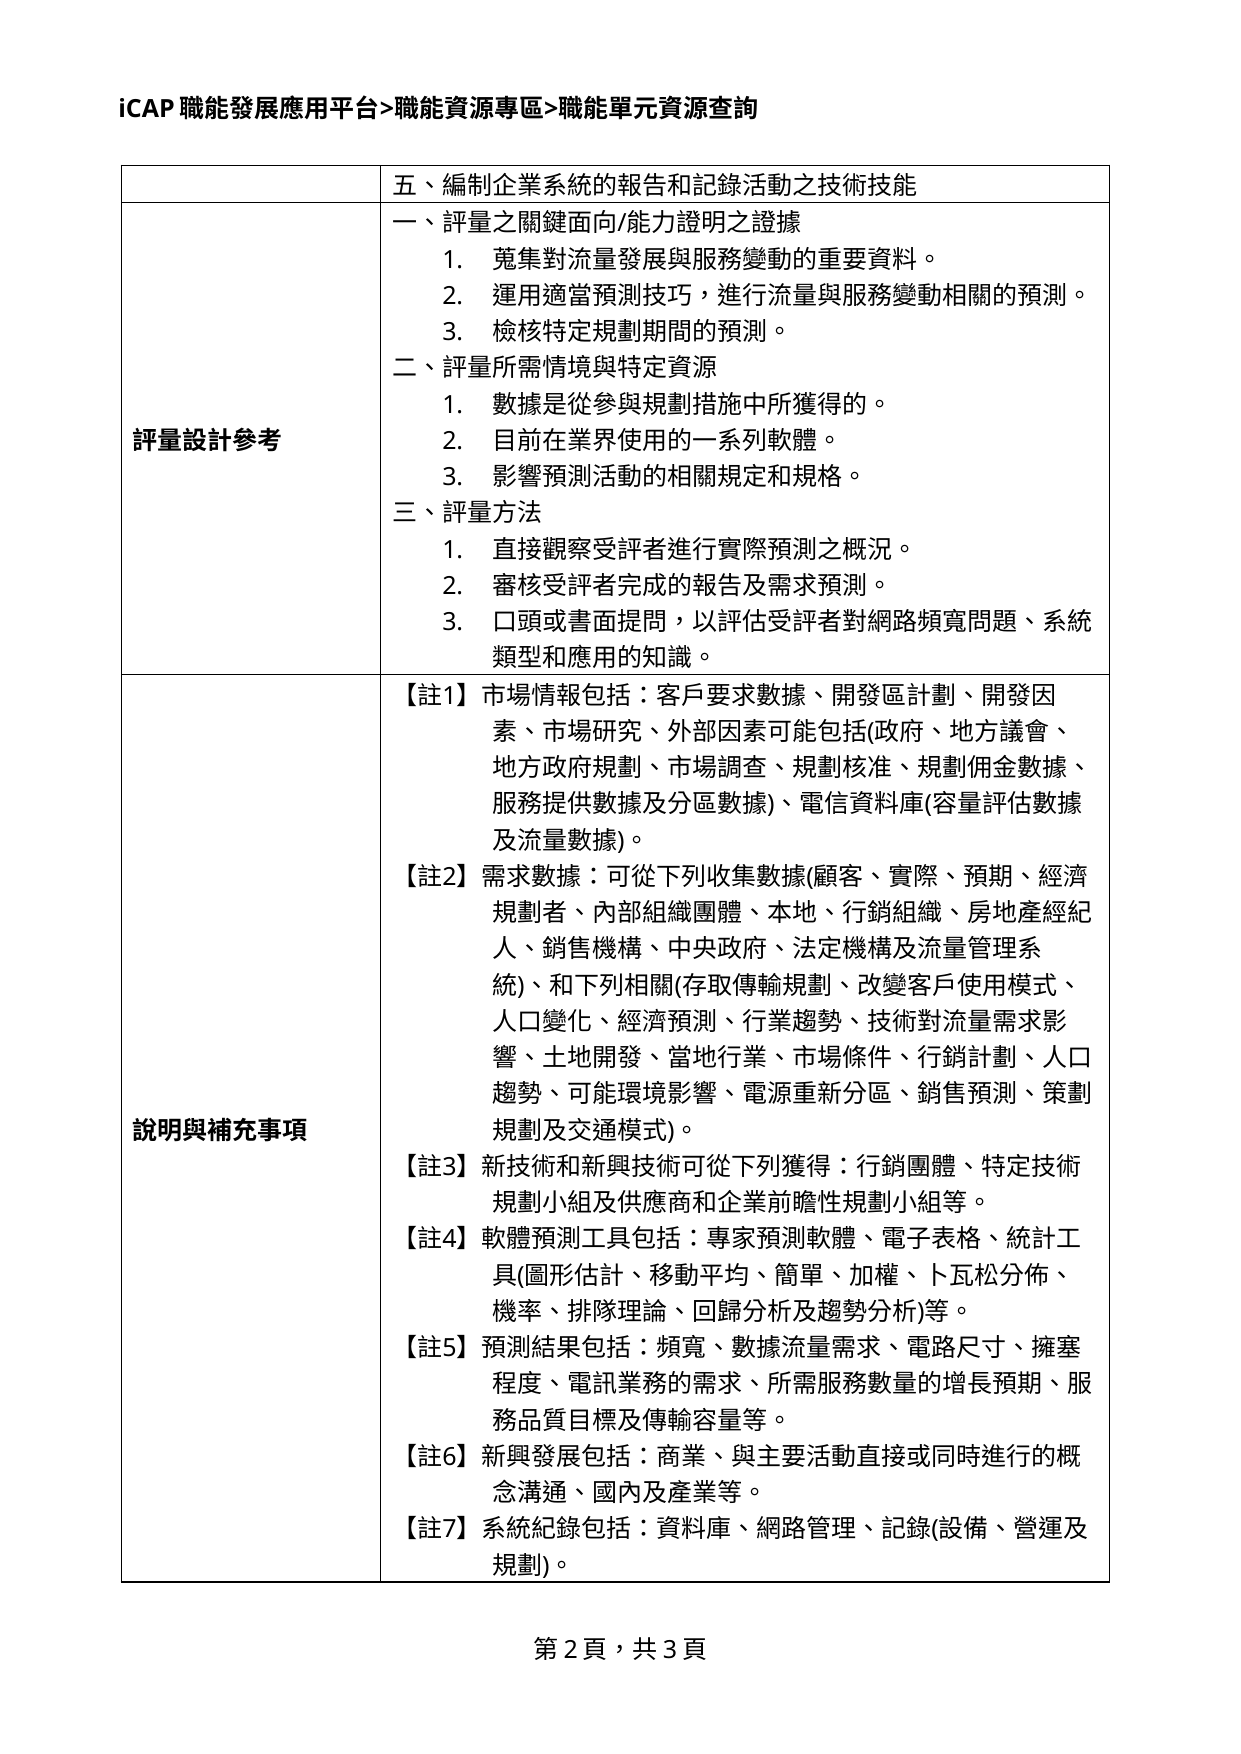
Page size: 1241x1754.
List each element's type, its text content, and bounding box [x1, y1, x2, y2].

table_cell 評量之關鍵面向/能力證明之證據 蒐集對流量發展與服務變動的重要資料。 運用適當預測技巧，進行流量與服務變動相關的預測。 檢核特定規劃期間的預測。 評量所需情境與特定資源 數據是從參與規劃措施中所獲得的。 目前在業界使用的一系列軟體。 影響預測活動的相關規定和規格。 評量方法 直接觀察受評者進行實際預測之概況。 審核受評者完成的報告及需求預測。 口頭或書面提問，以評估受評者對網路頻寬問題、系統類型和應用的知識。 [381, 203, 1109, 674]
table_cell [122, 166, 380, 202]
table_cell 根據技術和非技術性的輸入資料，評估技術需求之分析技能 記錄技術要求及閱讀和解釋設備、系統手冊、規格和相關企業政策之閱讀技能 應用預測技術、評估渠道容量和整體頻寬要求及使用統計數據之計算技能 解決問題的技能 編制企業系統的報告和記錄活動之技術技能 [381, 166, 1109, 202]
table_cell 市場情報包括：客戶要求數據、開發區計劃、開發因素、市場研究、外部因素可能包括(政府、地方議會、地方政府規劃、市場調查、規劃核准、規劃佣金數據、服務提供數據及分區數據)、電信資料庫(容量評估數據及流量數據)。 需求數據：可從下列收集數據(顧客、實際、預期、經濟規劃者、內部組織團體、本地、行銷組織、房地產經紀人、銷售機構、中央政府、法定機構及流量管理系統)、和下列相關(存取傳輸規劃、改變客戶使用模式、人口變化、經濟預測、行業趨勢、技術對流量需求影響、土地開發、當地行業、市場條件、行銷計劃、人口趨勢、可能環境影響、電源重新分區、銷售預測、策劃規劃及交通模式)。 新技術和新興技術可從下列獲得：行銷團體、特定技術規劃小組及供應商和企業前瞻性規劃小組等。 軟體預測工具包括：專家預測軟體、電子表格、統計工具(圖形估計、移動平均、簡單、加權、卜瓦松分佈、機率、排隊理論、回歸分析及趨勢分析)等。 預測結果包括：頻寬、數據流量需求、電路尺寸、擁塞程度、電訊業務的需求、所需服務數量的增長預期、服務品質目標及傳輸容量等。 新興發展包括：商業、與主要活動直接或同時進行的概念溝通、國內及產業等。 系統紀錄包括：資料庫、網路管理、記錄(設備、營運及規劃)。 [381, 675, 1109, 1581]
table_cell 說明與補充事項 [122, 675, 380, 1581]
table_cell 評量設計參考 [122, 203, 380, 674]
